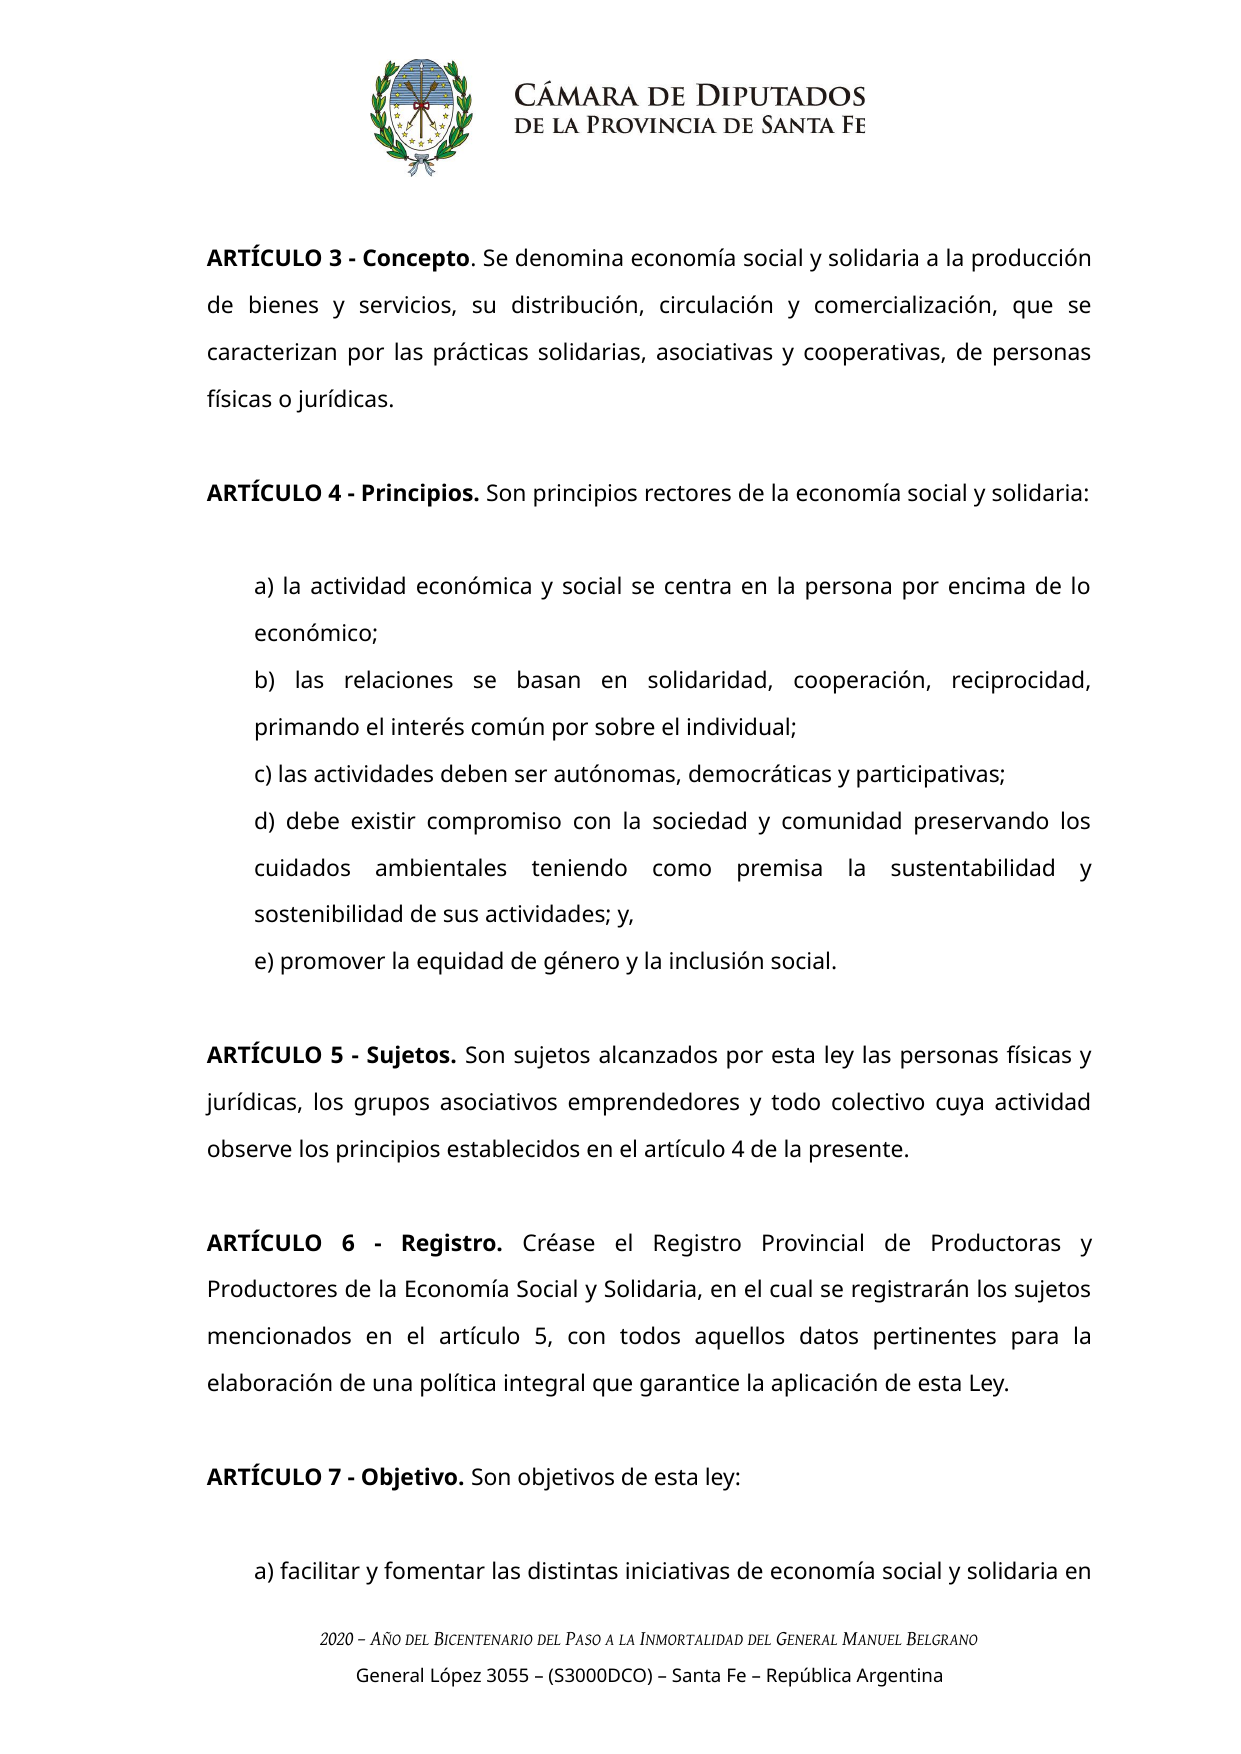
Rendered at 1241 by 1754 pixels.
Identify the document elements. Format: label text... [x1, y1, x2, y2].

text a) facilitar y fomentar las distintas iniciativas de economía social y solidaria en [254, 1555, 1093, 1586]
text ARTÍCULO 7 - Objetivo. Son objetivos de esta ley: [207, 1461, 1093, 1492]
text ARTÍCULO 4 - Principios. Son principios rectores de la economía social y solidaria: [207, 477, 1093, 508]
text e) promover la equidad de género y la inclusión social. [254, 945, 1093, 977]
text a) la actividad económica y social se centra en la persona por encima de lo económico; [254, 570, 1093, 648]
text b) las relaciones se basan en solidaridad, cooperación, reciprocidad, primando el interés común por sobre el individual; [254, 664, 1093, 742]
text d) debe existir compromiso con la sociedad y comunidad preservando los cuidados ambientales teniendo como premisa la sustentabilidad y sostenibilidad de sus actividades; y, [254, 805, 1093, 930]
picture [370, 59, 866, 181]
text ARTÍCULO 3 - Concepto. Se denomina economía social y solidaria a la producción de bienes y servicios, su distribución, circulación y comercialización, que se caracterizan por las prácticas solidarias, asociativas y cooperativas, de personas físicas o jurídicas. [207, 242, 1093, 414]
text ARTÍCULO 5 - Sujetos. Son sujetos alcanzados por esta ley las personas físicas y jurídicas, los grupos asociativos emprendedores y todo colectivo cuya actividad observe los principios establecidos en el artículo 4 de la presente. [207, 1039, 1093, 1164]
text c) las actividades deben ser autónomas, democráticas y participativas; [254, 758, 1093, 789]
text ARTÍCULO 6 - Registro. Créase el Registro Provincial de Productoras y Productores de la Economía Social y Solidaria, en el cual se registrarán los sujetos mencionados en el artículo 5, con todos aquellos datos pertinentes para la elaboración de una política integral que garantice la aplicación de esta Ley. [207, 1227, 1093, 1398]
